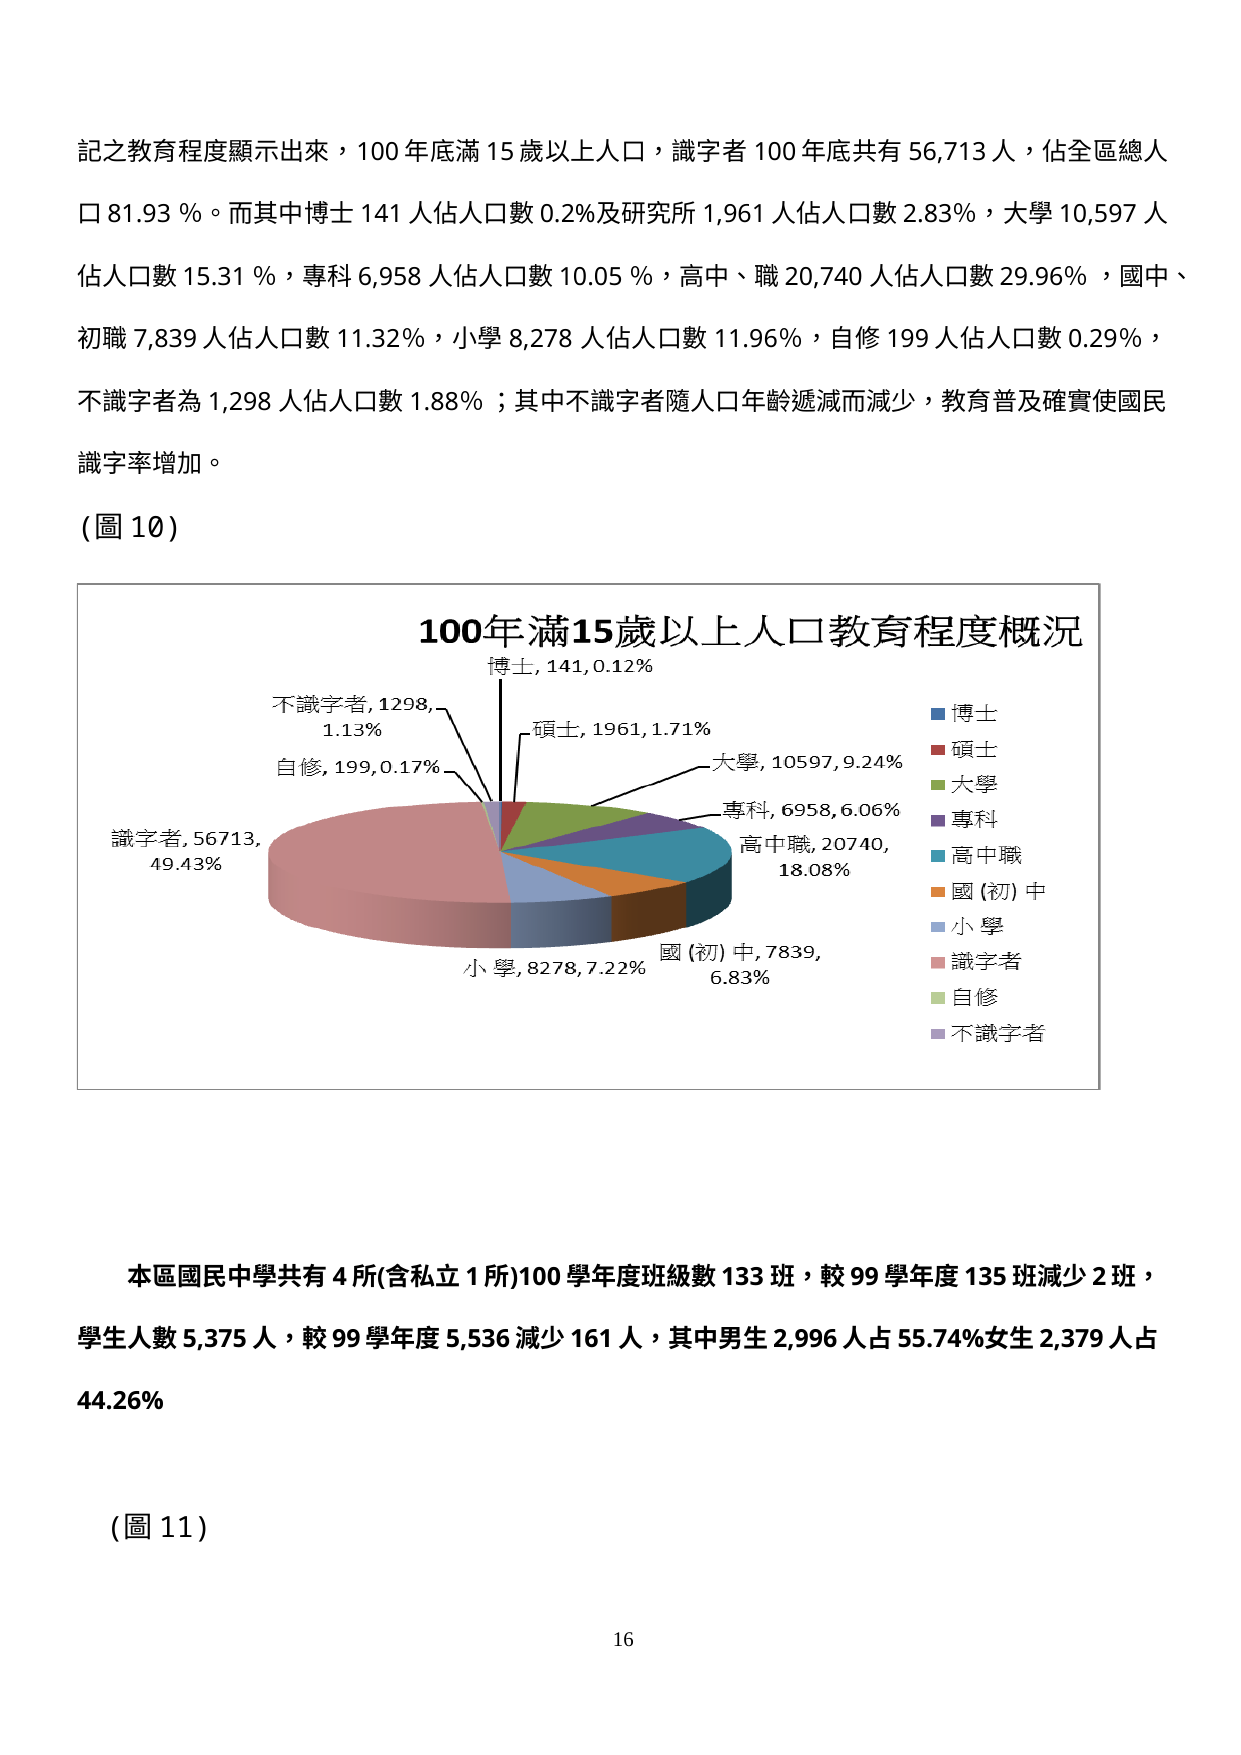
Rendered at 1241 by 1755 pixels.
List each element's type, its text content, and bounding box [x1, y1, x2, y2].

text (圖10) [77, 483, 1169, 545]
text 本區國民中學共有 4所(含私立1所)100學年度班級數133 班，較99學年度135班減少2班，學生人數 5‚375人，較99學年度5‚536減少161人，其中男生2‚996人占55.74%女生2‚379人占44.26% [77, 1233, 1169, 1420]
text 我國教育極為普及，自民國57年實施九年國民義務教育後，人口的素質急速提高。從戶籍登記之教育程度顯示出來，100年底滿15歲以上人口，識字者100年底共有56,713人，佔全區總人口81.93 ％。而其中博士141人佔人口數0.2%及研究所1,961人佔人口數2.83％，大學10,597 人佔人口數15.31 ％，專科6,958 人佔人口數10.05 ％，高中、職20,740 人佔人口數29.96％ ，國中、初職7,839人佔人口數11.32％，小學8,278 人佔人口數11.96％，自修199人佔人口數0.29％，不識字者為1,298 人佔人口數1.88％ ；其中不識字者隨人口年齡遞減而減少，教育普及確實使國民識字率增加。 [77, 108, 1169, 483]
text (圖11) [77, 1483, 1169, 1545]
